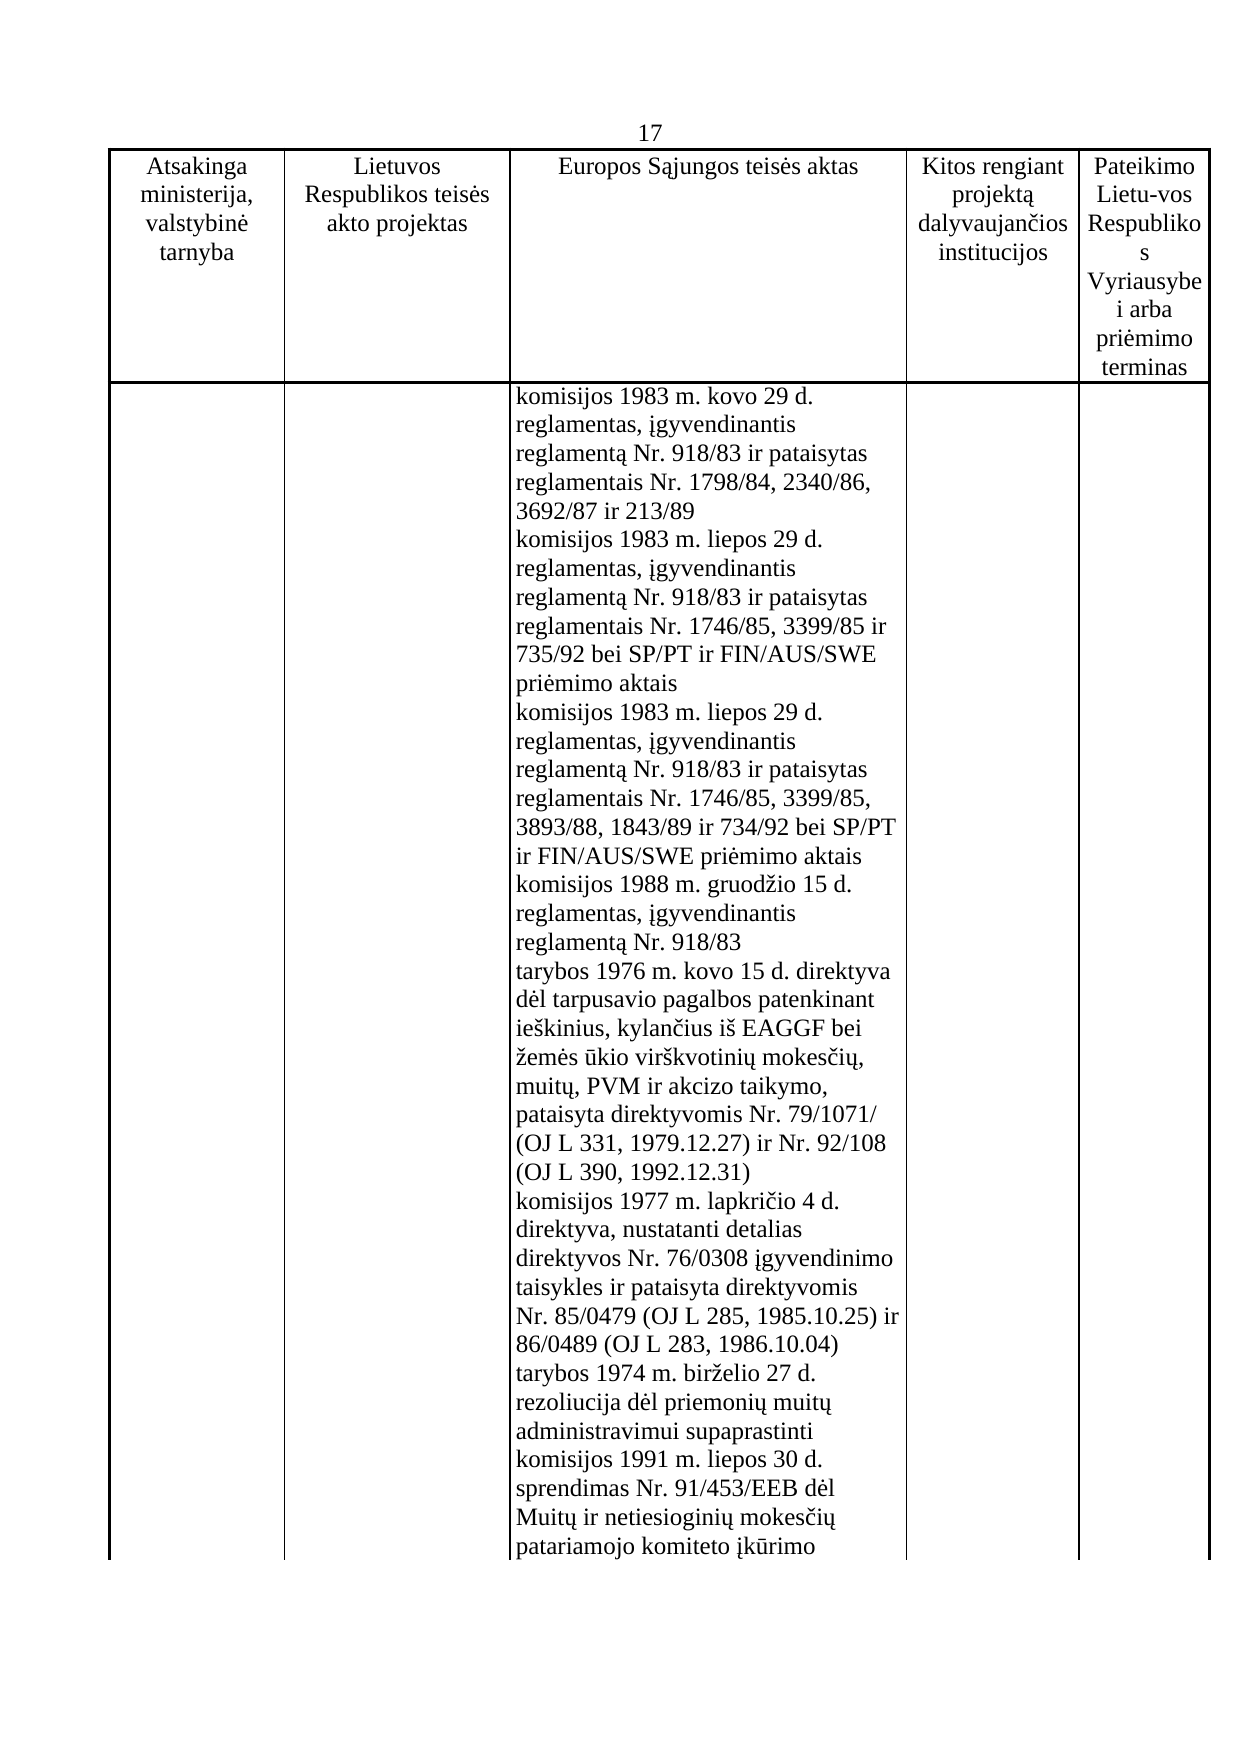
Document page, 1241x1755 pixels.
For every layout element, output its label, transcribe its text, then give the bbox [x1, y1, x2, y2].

table_cell [1080, 697, 1208, 869]
table_cell [907, 1358, 1078, 1444]
table_cell komisijos 1991 m. liepos 30 d. sprendimas Nr. 91/453/EEB dėl Muitų ir netiesioginių mokesčių patariamojo komiteto įkūrimo [511, 1445, 906, 1559]
table_cell [111, 870, 284, 956]
table_cell [111, 384, 284, 524]
table_cell [907, 870, 1078, 956]
table_cell tarybos 1974 m. birželio 27 d. rezoliucija dėl priemonių muitų administravimui supaprastinti [511, 1358, 906, 1444]
table_cell komisijos 1983 m. liepos 29 d. reglamentas, įgyvendinantis reglamentą Nr. 918/83 ir pataisytas reglamentais Nr. 1746/85, 3399/85, 3893/88, 1843/89 ir 734/92 bei SP/PT ir FIN/AUS/SWE priėmimo aktais [511, 697, 906, 869]
table_cell [1214, 381, 1240, 524]
table_cell [1080, 384, 1208, 524]
table_cell [907, 697, 1078, 869]
table_cell [1214, 870, 1240, 956]
table_cell [907, 525, 1078, 697]
table_cell [1080, 1445, 1208, 1559]
table_cell [1214, 1358, 1240, 1444]
table_header Pateikimo Lietu-vos Respublikos Vyriausybei arba priėmimo terminas [1080, 151, 1208, 381]
table_cell [1080, 1186, 1208, 1358]
table_cell [1214, 525, 1240, 697]
table_cell [907, 1445, 1078, 1559]
table_cell [285, 697, 509, 869]
table_cell [111, 1186, 284, 1358]
table_cell [285, 1445, 509, 1559]
table_cell komisijos 1983 m. kovo 29 d. reglamentas, įgyvendinantis reglamentą Nr. 918/83 ir pataisytas reglamentais Nr. 1798/84, 2340/86, 3692/87 ir 213/89 [511, 384, 906, 524]
table_header Atsakinga ministerija, valstybinė tarnyba [111, 151, 284, 381]
table_cell [907, 1186, 1078, 1358]
table_cell [285, 1186, 509, 1358]
table_cell [285, 384, 509, 524]
table_cell [1214, 956, 1240, 1186]
table_cell [285, 956, 509, 1186]
table_cell [907, 956, 1078, 1186]
table_cell [907, 384, 1078, 524]
table_cell [111, 697, 284, 869]
table_cell [1214, 1186, 1240, 1358]
table_cell [1214, 1445, 1240, 1559]
table_cell [111, 1445, 284, 1559]
table_cell [111, 956, 284, 1186]
table_header Kitos rengiant projektą dalyvaujančios institucijos [907, 151, 1078, 381]
table_cell tarybos 1976 m. kovo 15 d. direktyva dėl tarpusavio pagalbos patenkinant ieškinius, kylančius iš EAGGF bei žemės ūkio virškvotinių mokesčių, muitų, PVM ir akcizo taikymo, pataisyta direktyvomis Nr. 79/1071/ (OJ L 331, 1979.12.27) ir Nr. 92/108 (OJ L 390, 1992.12.31) [511, 956, 906, 1186]
table_cell [285, 870, 509, 956]
table_cell komisijos 1988 m. gruodžio 15 d. reglamentas, įgyvendinantis reglamentą Nr. 918/83 [511, 870, 906, 956]
table_cell [1080, 870, 1208, 956]
table_header Europos Sąjungos teisės aktas [511, 151, 906, 381]
table_header [1214, 148, 1240, 381]
table_cell komisijos 1983 m. liepos 29 d. reglamentas, įgyvendinantis reglamentą Nr. 918/83 ir pataisytas reglamentais Nr. 1746/85, 3399/85 ir 735/92 bei SP/PT ir FIN/AUS/SWE priėmimo aktais [511, 525, 906, 697]
table_cell [111, 525, 284, 697]
table_cell [1080, 1358, 1208, 1444]
table_cell [1214, 697, 1240, 869]
table_cell [285, 1358, 509, 1444]
table_header Lietuvos Respublikos teisės akto projektas [285, 151, 509, 381]
table_cell [285, 525, 509, 697]
table_cell [1080, 525, 1208, 697]
table_cell [111, 1358, 284, 1444]
table_cell [1080, 956, 1208, 1186]
table_cell komisijos 1977 m. lapkričio 4 d. direktyva, nustatanti detalias direktyvos Nr. 76/0308 įgyvendinimo taisykles ir pataisyta direktyvomis Nr. 85/0479 (OJ L 285, 1985.10.25) ir 86/0489 (OJ L 283, 1986.10.04) [511, 1186, 906, 1358]
